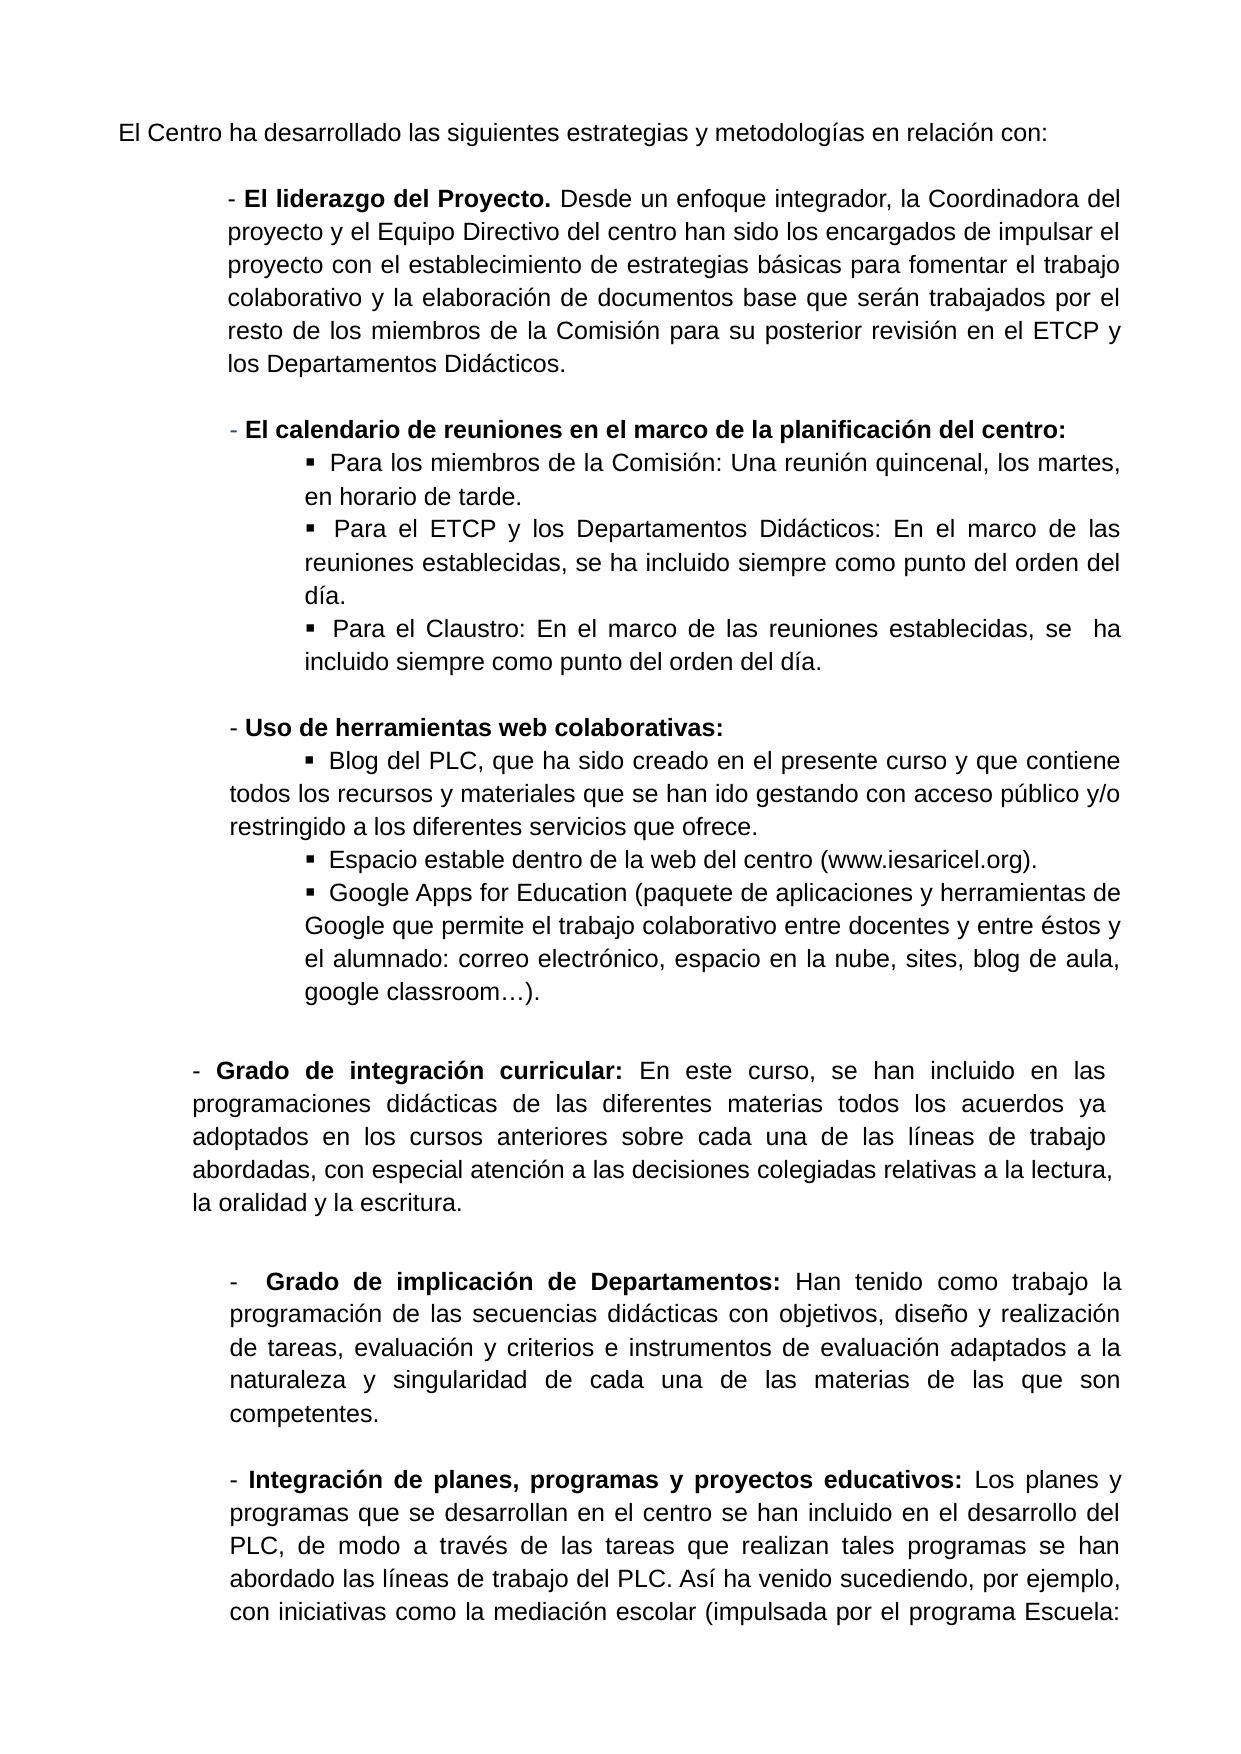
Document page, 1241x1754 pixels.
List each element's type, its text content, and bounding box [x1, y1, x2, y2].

list - Integración de planes, programas y proyectos educativos: Los planes y programas que se desarrollan en el centro se han incluido en el desarrollo del PLC, de modo a través de las tareas que realizan tales programas se han abordado las líneas de trabajo del PLC. Así ha venido sucediendo, por ejemplo, con iniciativas como la mediación escolar (impulsada por el programa Escuela: [229, 1464, 1122, 1625]
text § Para los miembros de la Comisión: Una reunión quincenal, los martes, en horario de tarde. [304, 448, 1122, 510]
text - El liderazgo del Proyecto. Desde un enfoque integrador, la Coordinadora del proyecto y el Equipo Directivo del centro han sido los encargados de impulsar el proyecto con el establecimiento de estrategias básicas para fomentar el trabajo colaborativo y la elaboración de documentos base que serán trabajados por el resto de los miembros de la Comisión para su posterior revisión en el ETCP y los Departamentos Didácticos. [227, 184, 1122, 378]
text - El calendario de reuniones en el marco de la planificación del centro: [229, 415, 1122, 444]
text § Para el ETCP y los Departamentos Didácticos: En el marco de las reuniones establecidas, se ha incluido siempre como punto del orden del día. [304, 514, 1122, 609]
text - Grado de implicación de Departamentos: Han tenido como trabajo la programación de las secuencias didácticas con objetivos, diseño y realización de tareas, evaluación y criterios e instrumentos de evaluación adaptados a la naturaleza y singularidad de cada una de las materias de las que son competentes. [229, 1266, 1122, 1427]
text El Centro ha desarrollado las siguientes estrategias y metodologías en relación con: [118, 118, 1122, 147]
text § Google Apps for Education (paquete de aplicaciones y herramientas de Google que permite el trabajo colaborativo entre docentes y entre éstos y el alumnado: correo electrónico, espacio en la nube, sites, blog de aula, google classroom…). [304, 878, 1122, 1006]
text - Grado de integración curricular: En este curso, se han incluido en las programaciones didácticas de las diferentes materias todos los acuerdos ya adoptados en los cursos anteriores sobre cada una de las líneas de trabajo abordadas, con especial atención a las decisiones colegiadas relativas a la lectura, la oralidad y la escritura. [118, 1056, 1122, 1217]
text § Espacio estable dentro de la web del centro (www.iesaricel.org). [304, 845, 1122, 874]
text § Blog del PLC, que ha sido creado en el presente curso y que contiene todos los recursos y materiales que se han ido gestando con acceso público y/o restringido a los diferentes servicios que ofrece. [229, 746, 1122, 841]
text - Uso de herramientas web colaborativas: [229, 713, 1122, 742]
text § Para el Claustro: En el marco de las reuniones establecidas, se ha incluido siempre como punto del orden del día. [304, 614, 1122, 676]
